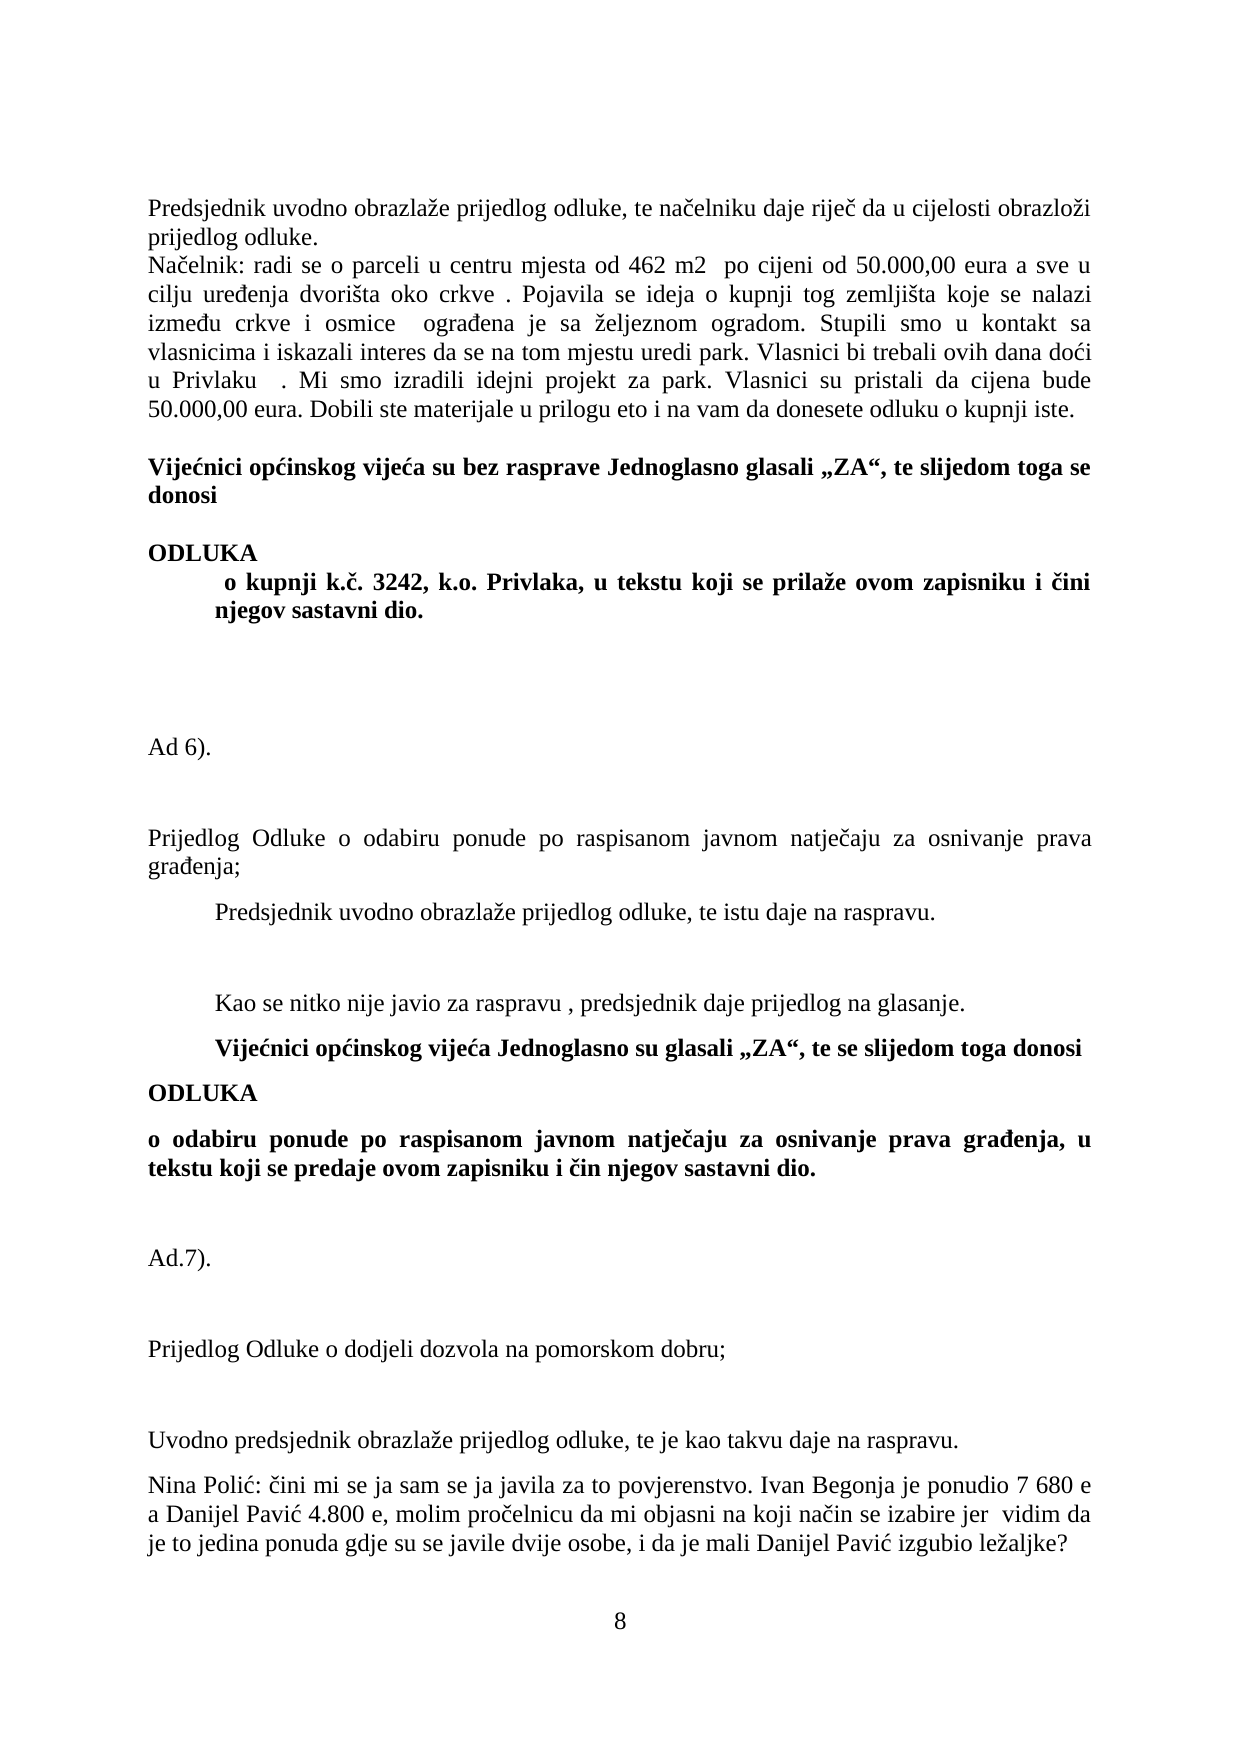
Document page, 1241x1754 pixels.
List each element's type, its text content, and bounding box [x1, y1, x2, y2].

text Nina Polić: čini mi se ja sam se ja javila za to povjerenstvo. Ivan Begonja je ponudio 7 680 e a Danijel Pavić 4.800 e, molim pročelnicu da mi objasni na koji način se izabire jer vidim da je to jedina ponuda gdje su se javile dvije osobe, i da je mali Danijel Pavić izgubio ležaljke? [148, 1471, 1093, 1557]
text Predsjednik uvodno obrazlaže prijedlog odluke, te istu daje na raspravu. [214, 897, 1093, 926]
text o odabiru ponude po raspisanom javnom natječaju za osnivanje prava građenja, u tekstu koji se predaje ovom zapisniku i čin njegov sastavni dio. [148, 1124, 1093, 1181]
text Predsjednik uvodno obrazlaže prijedlog odluke, te načelniku daje riječ da u cijelosti obrazloži prijedlog odluke. [148, 193, 1093, 251]
text Prijedlog Odluke o odabiru ponude po raspisanom javnom natječaju za osnivanje prava građenja; [148, 823, 1093, 880]
text Načelnik: radi se o parceli u centru mjesta od 462 m2 po cijeni od 50.000,00 eura a sve u cilju uređenja dvorišta oko crkve . Pojavila se ideja o kupnji tog zemljišta koje se nalazi između crkve i osmice ograđena je sa željeznom ogradom. Stupili smo u kontakt sa vlasnicima i iskazali interes da se na tom mjestu uredi park. Vlasnici bi trebali ovih dana doći u Privlaku . Mi smo izradili idejni projekt za park. Vlasnici su pristali da cijena bude 50.000,00 eura. Dobili ste materijale u prilogu eto i na vam da donesete odluku o kupnji iste. [148, 251, 1093, 423]
text ODLUKA [148, 538, 1093, 567]
text Ad.7). [148, 1243, 1093, 1272]
text Kao se nitko nije javio za raspravu , predsjednik daje prijedlog na glasanje. [214, 988, 1093, 1016]
text Vijećnici općinskog vijeća su bez rasprave Jednoglasno glasali „ZA“, te slijedom toga se donosi [148, 452, 1093, 509]
text Prijedlog Odluke o dodjeli dozvola na pomorskom dobru; [148, 1334, 1093, 1363]
text Uvodno predsjednik obrazlaže prijedlog odluke, te je kao takvu daje na raspravu. [148, 1425, 1093, 1454]
text ODLUKA [148, 1078, 1093, 1107]
text o kupnji k.č. 3242, k.o. Privlaka, u tekstu koji se prilaže ovom zapisniku i čini njegov sastavni dio. [214, 567, 1093, 624]
text Vijećnici općinskog vijeća Jednoglasno su glasali „ZA“, te se slijedom toga donosi [214, 1033, 1093, 1062]
text Ad 6). [148, 732, 1093, 761]
